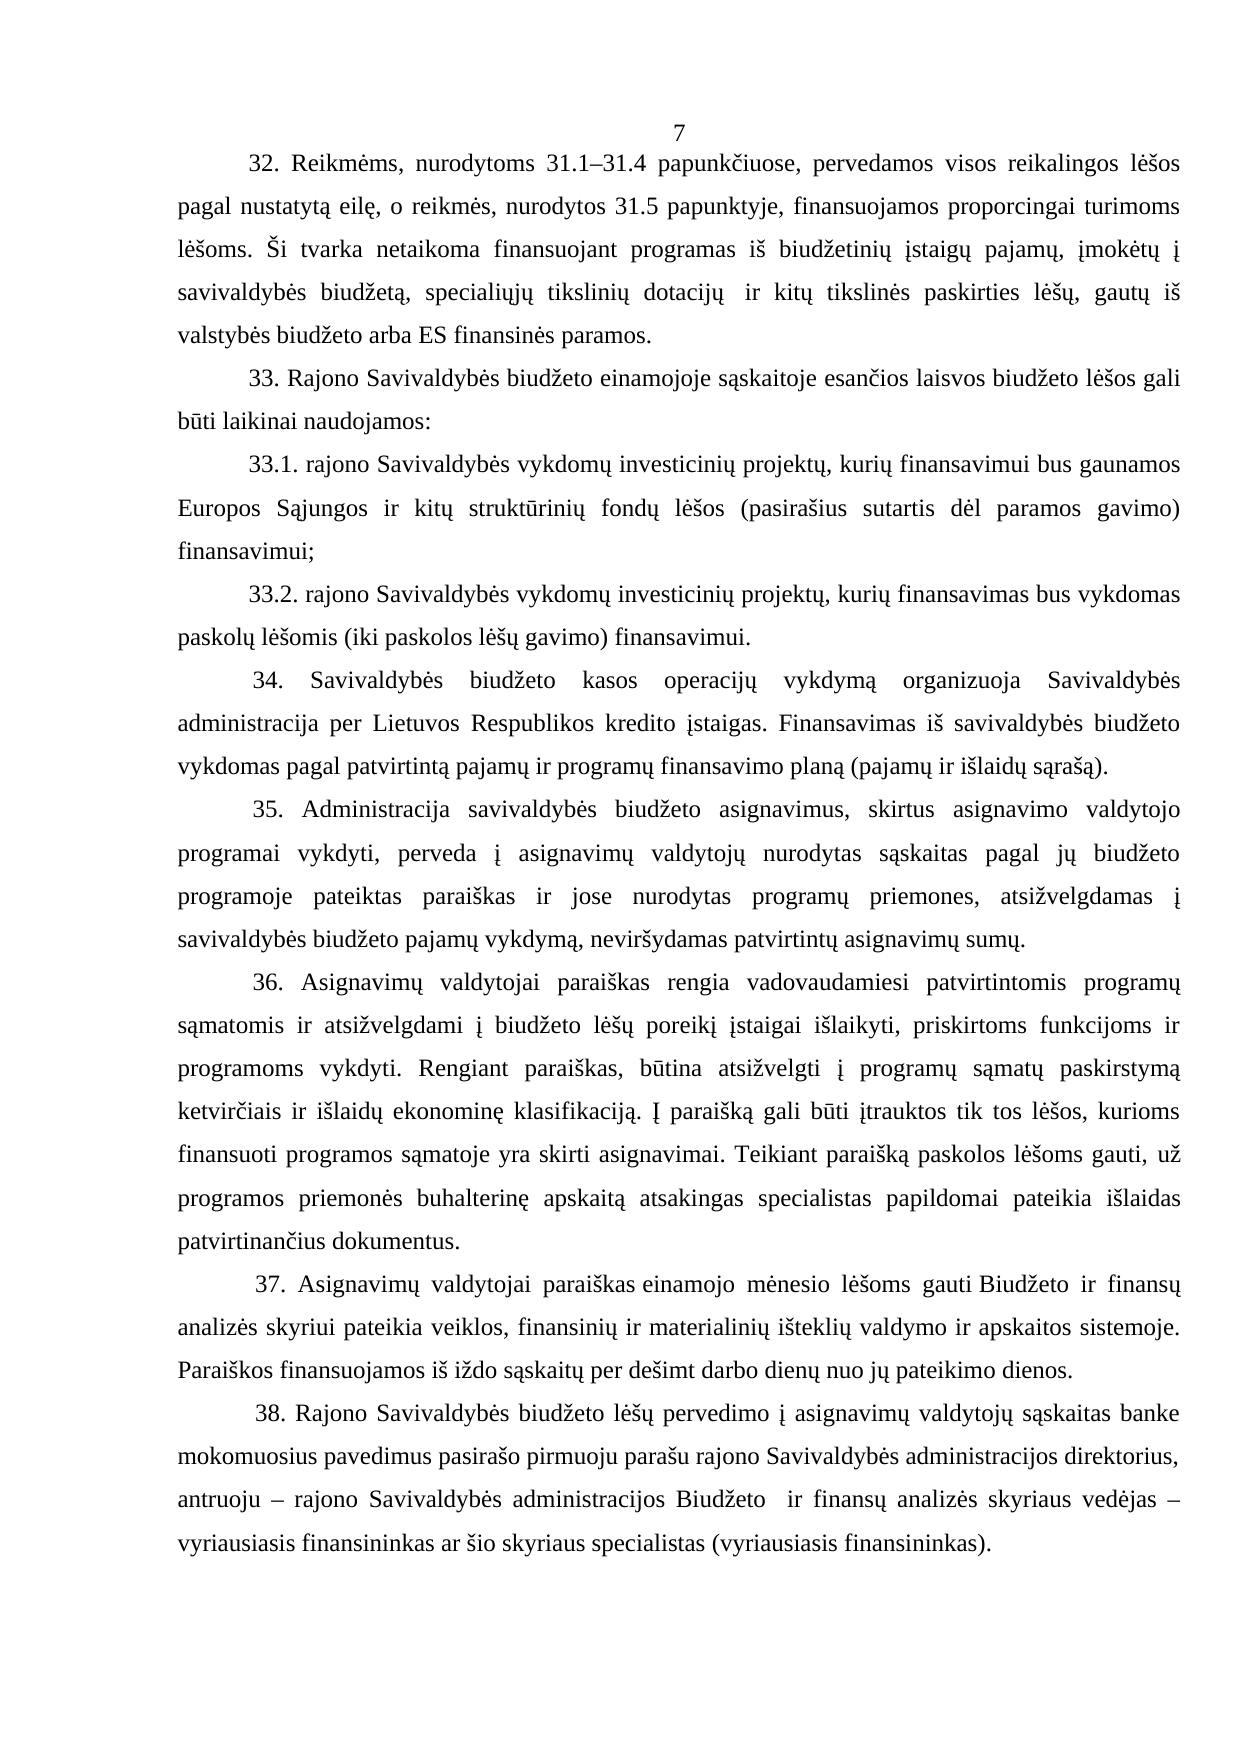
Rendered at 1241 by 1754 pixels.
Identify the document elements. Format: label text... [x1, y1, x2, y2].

text 37. Asignavimų valdytojai paraiškas einamojo mėnesio lėšoms gauti Biudžeto ir finansų analizės skyriui pateikia veiklos, finansinių ir materialinių išteklių valdymo ir apskaitos sistemoje. Paraiškos finansuojamos iš iždo sąskaitų per dešimt darbo dienų nuo jų pateikimo dienos. [177, 1269, 1181, 1384]
text 38. Rajono Savivaldybės biudžeto lėšų pervedimo į asignavimų valdytojų sąskaitas banke mokomuosius pavedimus pasirašo pirmuoju parašu rajono Savivaldybės administracijos direktorius, [177, 1398, 1181, 1470]
text 35. Administracija savivaldybės biudžeto asignavimus, skirtus asignavimo valdytojo programai vykdyti, perveda į asignavimų valdytojų nurodytas sąskaitas pagal jų biudžeto programoje pateiktas paraiškas ir jose nurodytas programų priemones, atsižvelgdamas į savivaldybės biudžeto pajamų vykdymą, neviršydamas patvirtintų asignavimų sumų. [177, 794, 1181, 953]
text antruoju – rajono Savivaldybės administracijos Biudžeto ir finansų analizės skyriaus vedėjas – vyriausiasis finansininkas ar šio skyriaus specialistas (vyriausiasis finansininkas). [177, 1484, 1181, 1556]
text 34. Savivaldybės biudžeto kasos operacijų vykdymą organizuoja Savivaldybės administracija per Lietuvos Respublikos kredito įstaigas. Finansavimas iš savivaldybės biudžeto vykdomas pagal patvirtintą pajamų ir programų finansavimo planą (pajamų ir išlaidų sąrašą). [177, 665, 1181, 780]
text 33.1. rajono Savivaldybės vykdomų investicinių projektų, kurių finansavimui bus gaunamos Europos Sąjungos ir kitų struktūrinių fondų lėšos (pasirašius sutartis dėl paramos gavimo) finansavimui; [177, 449, 1181, 564]
text 33.2. rajono Savivaldybės vykdomų investicinių projektų, kurių finansavimas bus vykdomas paskolų lėšomis (iki paskolos lėšų gavimo) finansavimui. [177, 579, 1181, 651]
text 36. Asignavimų valdytojai paraiškas rengia vadovaudamiesi patvirtintomis programų sąmatomis ir atsižvelgdami į biudžeto lėšų poreikį įstaigai išlaikyti, priskirtoms funkcijoms ir programoms vykdyti. Rengiant paraiškas, būtina atsižvelgti į programų sąmatų paskirstymą ketvirčiais ir išlaidų ekonominę klasifikaciją. Į paraišką gali būti įtrauktos tik tos lėšos, kurioms finansuoti programos sąmatoje yra skirti asignavimai. Teikiant paraišką paskolos lėšoms gauti, už programos priemonės buhalterinę apskaitą atsakingas specialistas papildomai pateikia išlaidas patvirtinančius dokumentus. [177, 967, 1181, 1254]
text 32. Reikmėms, nurodytoms 31.1–31.4 papunkčiuose, pervedamos visos reikalingos lėšos pagal nustatytą eilę, o reikmės, nurodytos 31.5 papunktyje, finansuojamos proporcingai turimoms lėšoms. Ši tvarka netaikoma finansuojant programas iš biudžetinių įstaigų pajamų, įmokėtų į savivaldybės biudžetą, specialiųjų tikslinių dotacijų ir kitų tikslinės paskirties lėšų, gautų iš valstybės biudžeto arba ES finansinės paramos. [177, 148, 1181, 349]
text 33. Rajono Savivaldybės biudžeto einamojoje sąskaitoje esančios laisvos biudžeto lėšos gali būti laikinai naudojamos: [177, 363, 1181, 435]
